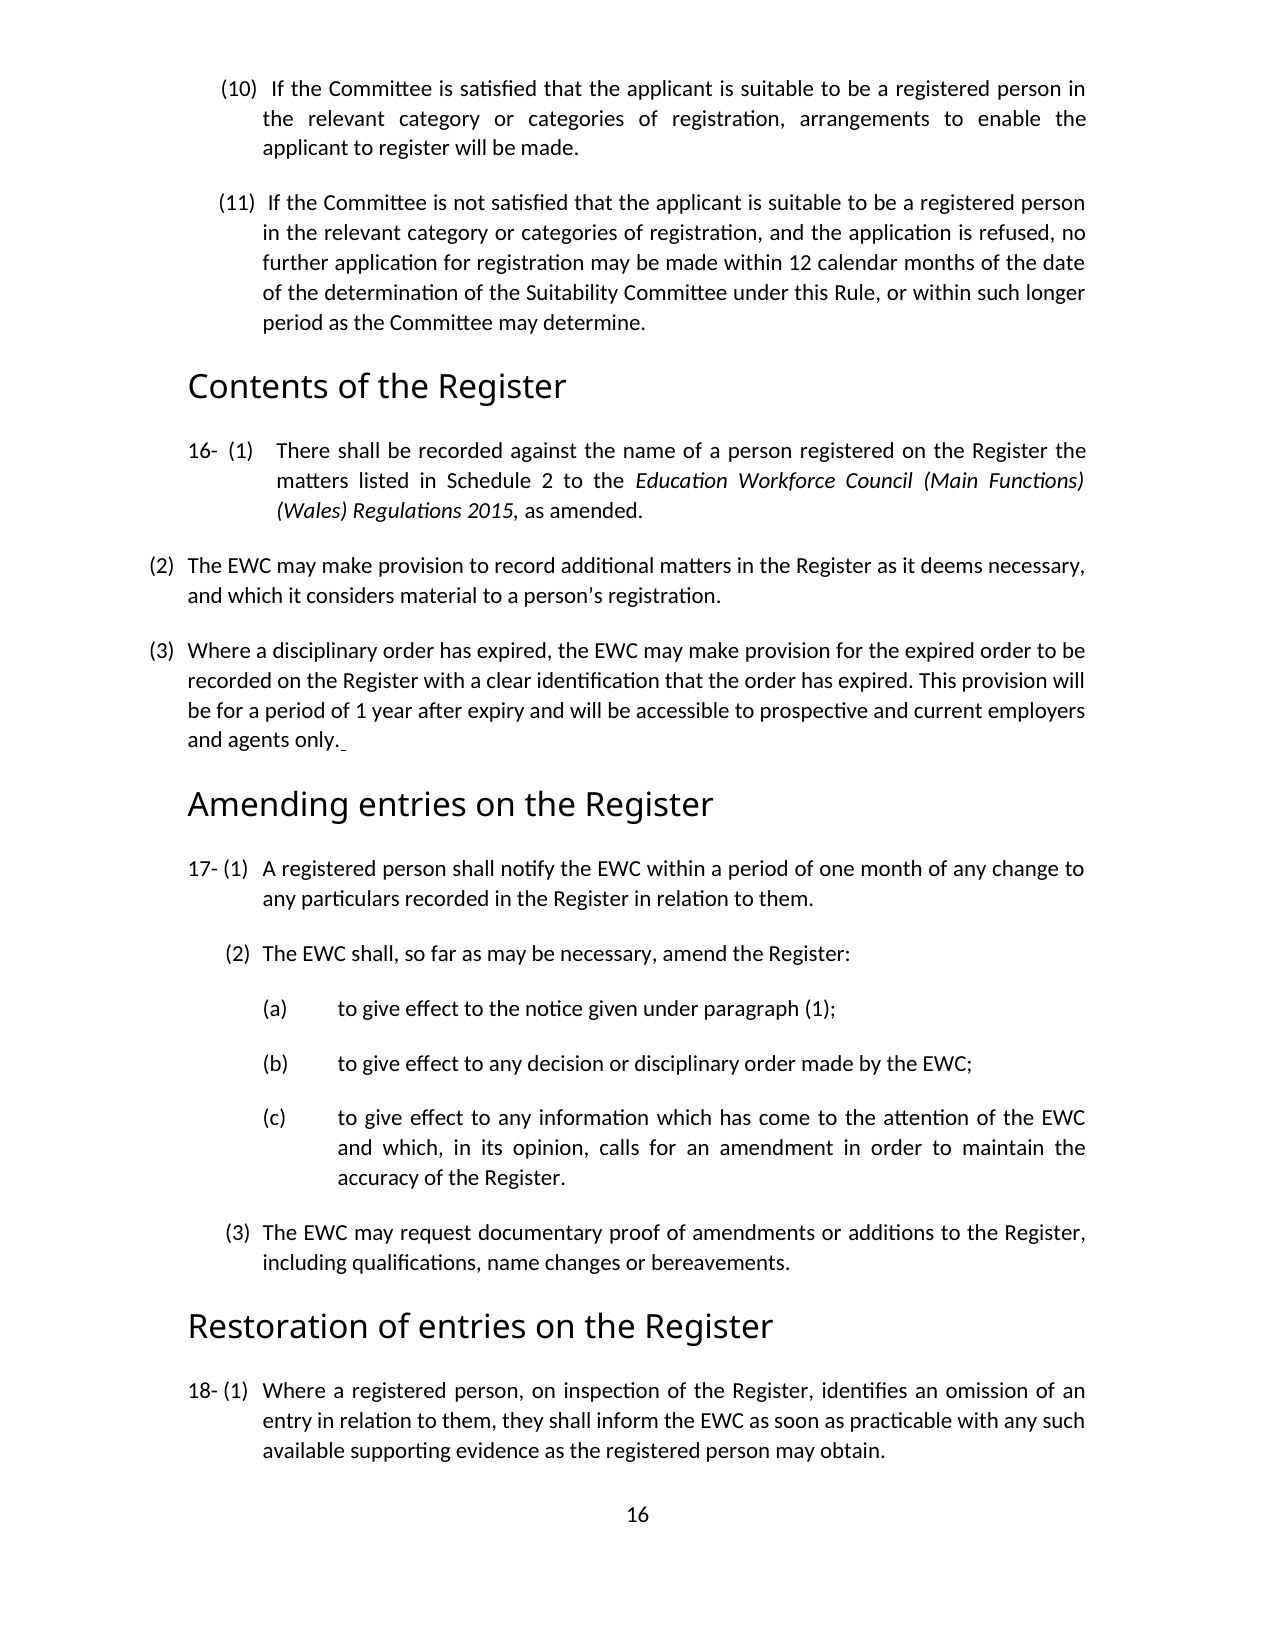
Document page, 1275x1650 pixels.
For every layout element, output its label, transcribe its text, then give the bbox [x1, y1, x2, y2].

list The EWC may make provision to record additional matters in the Register as it deems necessary, and which it considers material to a person’s registration. [149, 551, 1087, 609]
subtitle Restoration of entries on the Register [187, 1303, 1087, 1348]
list Where a disciplinary order has expired, the EWC may make provision for the expired order to be recorded on the Register with a clear identification that the order has expired. This provision will be for a period of 1 year after expiry and will be accessible to prospective and current employers and agents only. [149, 636, 1087, 754]
list The EWC may request documentary proof of amendments or additions to the Register, including qualifications, name changes or bereavements. [225, 1218, 1087, 1276]
text (11) If the Committee is not satisfied that the applicant is suitable to be a registered person in the relevant category or categories of registration, and the application is refused, no further application for registration may be made within 12 calendar months of the date of the determination of the Suitability Committee under this Rule, or within such longer period as the Committee may determine. [200, 188, 1087, 336]
text (a) to give effect to the notice given under paragraph (1); [262, 994, 1087, 1022]
text (b) to give effect to any decision or disciplinary order made by the EWC; [262, 1049, 1087, 1077]
text (c) to give effect to any information which has come to the attention of the EWC and which, in its opinion, calls for an amendment in order to maintain the accuracy of the Register. [262, 1103, 1087, 1191]
text 18- (1) Where a registered person, on inspection of the Register, identifies an omission of an entry in relation to them, they shall inform the EWC as soon as practicable with any such available supporting evidence as the registered person may obtain. [187, 1377, 1087, 1464]
text 16- (1) There shall be recorded against the name of a person registered on the Register the matters listed in Schedule 2 to the Education Workforce Council (Main Functions) (Wales) Regulations 2015, as amended. [187, 436, 1087, 524]
text (2) The EWC shall, so far as may be necessary, amend the Register: [187, 939, 1087, 967]
subtitle Contents of the Register [187, 363, 1087, 408]
text 17- (1) A registered person shall notify the EWC within a period of one month of any change to any particulars recorded in the Register in relation to them. [187, 854, 1087, 912]
text (10) If the Committee is satisfied that the applicant is suitable to be a registered person in the relevant category or categories of registration, arrangements to enable the applicant to register will be made. [200, 74, 1087, 162]
subtitle Amending entries on the Register [187, 781, 1087, 826]
